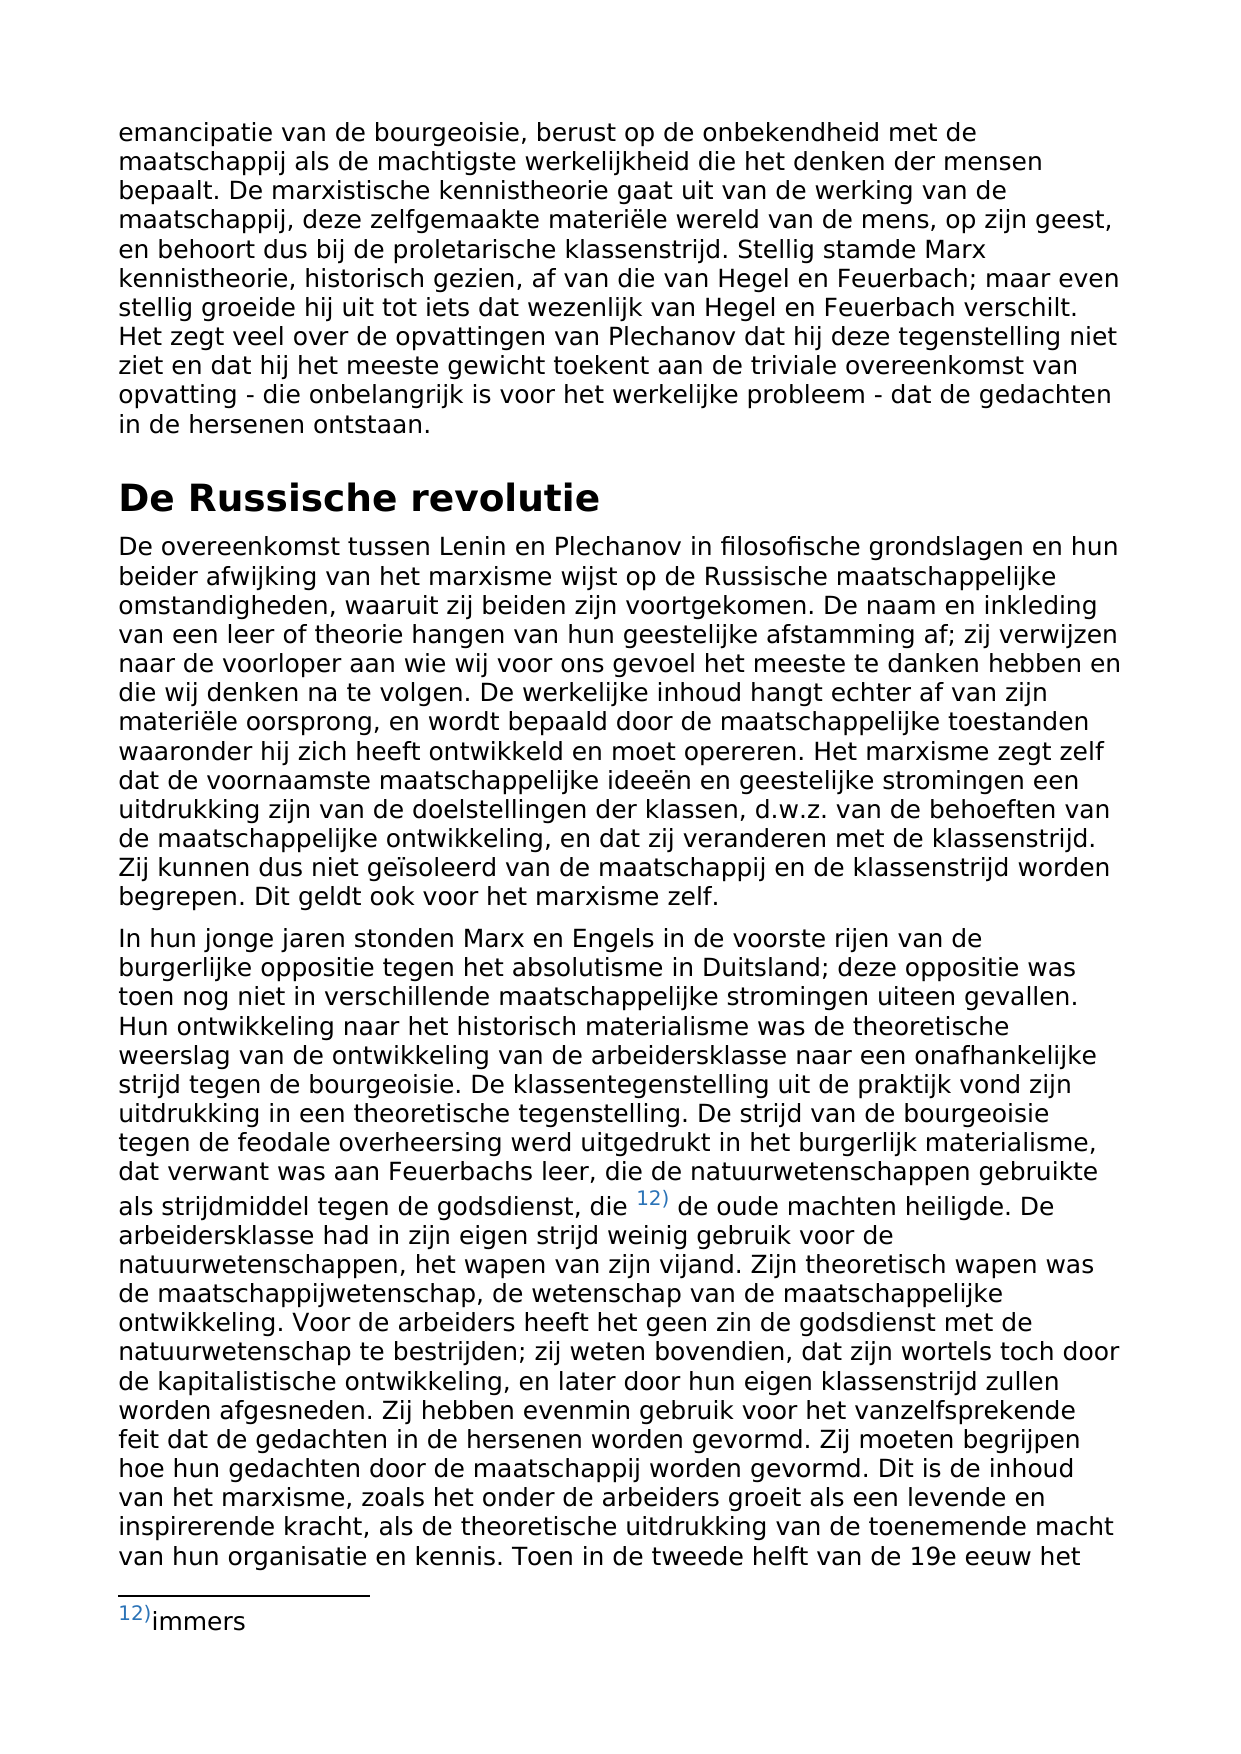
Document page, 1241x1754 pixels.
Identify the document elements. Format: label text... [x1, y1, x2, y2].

text In hun jonge jaren stonden Marx en Engels in de voorste rijen van de burgerlijke oppositie tegen het absolutisme in Duitsland; deze oppositie was toen nog niet in verschillende maatschappelijke stromingen uiteen gevallen. Hun ontwikkeling naar het historisch materialisme was de theoretische weerslag van de ontwikkeling van de arbeidersklasse naar een onafhankelijke strijd tegen de bourgeoisie. De klassentegenstelling uit de praktijk vond zijn uitdrukking in een theoretische tegenstelling. De strijd van de bourgeoisie tegen de feodale overheersing werd uitgedrukt in het burgerlijk materialisme, dat verwant was aan Feuerbachs leer, die de natuurwetenschappen gebruikte als strijdmiddel tegen de godsdienst, die de oude machten heiligde. De arbeidersklasse had in zijn eigen strijd weinig gebruik voor de natuurwetenschappen, het wapen van zijn vijand. Zijn theoretisch wapen was de maatschappijwetenschap, de wetenschap van de maatschappelijke ontwikkeling. Voor de arbeiders heeft het geen zin de godsdienst met de natuurwetenschap te bestrijden; zij weten bovendien, dat zijn wortels toch door de kapitalistische ontwikkeling, en later door hun eigen klassenstrijd zullen worden afgesneden. Zij hebben evenmin gebruik voor het vanzelfsprekende feit dat de gedachten in de hersenen worden gevormd. Zij moeten begrijpen hoe hun gedachten door de maatschappij worden gevormd. Dit is de inhoud van het marxisme, zoals het onder de arbeiders groeit als een levende en inspirerende kracht, als de theoretische uitdrukking van de toenemende macht van hun organisatie en kennis. Toen in de tweede helft van de 19e eeuw het [118, 924, 1122, 1571]
text emancipatie van de bourgeoisie, berust op de onbekendheid met de maatschappij als de machtigste werkelijkheid die het denken der mensen bepaalt. De marxistische kennistheorie gaat uit van de werking van de maatschappij, deze zelfgemaakte materiële wereld van de mens, op zijn geest, en behoort dus bij de proletarische klassenstrijd. Stellig stamde Marx kennistheorie, historisch gezien, af van die van Hegel en Feuerbach; maar even stellig groeide hij uit tot iets dat wezenlijk van Hegel en Feuerbach verschilt. Het zegt veel over de opvattingen van Plechanov dat hij deze tegenstelling niet ziet en dat hij het meeste gewicht toekent aan de triviale overeenkomst van opvatting - die onbelangrijk is voor het werkelijke probleem - dat de gedachten in de hersenen ontstaan. [118, 118, 1122, 439]
text immers [118, 1602, 1122, 1636]
subtitle De Russische revolutie [118, 476, 1122, 520]
text De overeenkomst tussen Lenin en Plechanov in filosofische grondslagen en hun beider afwijking van het marxisme wijst op de Russische maatschappelijke omstandigheden, waaruit zij beiden zijn voortgekomen. De naam en inkleding van een leer of theorie hangen van hun geestelijke afstamming af; zij verwijzen naar de voorloper aan wie wij voor ons gevoel het meeste te danken hebben en die wij denken na te volgen. De werkelijke inhoud hangt echter af van zijn materiële oorsprong, en wordt bepaald door de maatschappelijke toestanden waaronder hij zich heeft ontwikkeld en moet opereren. Het marxisme zegt zelf dat de voornaamste maatschappelijke ideeën en geestelijke stromingen een uitdrukking zijn van de doelstellingen der klassen, d.w.z. van de behoeften van de maatschappelijke ontwikkeling, en dat zij veranderen met de klassenstrijd. Zij kunnen dus niet geïsoleerd van de maatschappij en de klassenstrijd worden begrepen. Dit geldt ook voor het marxisme zelf. [118, 533, 1122, 912]
